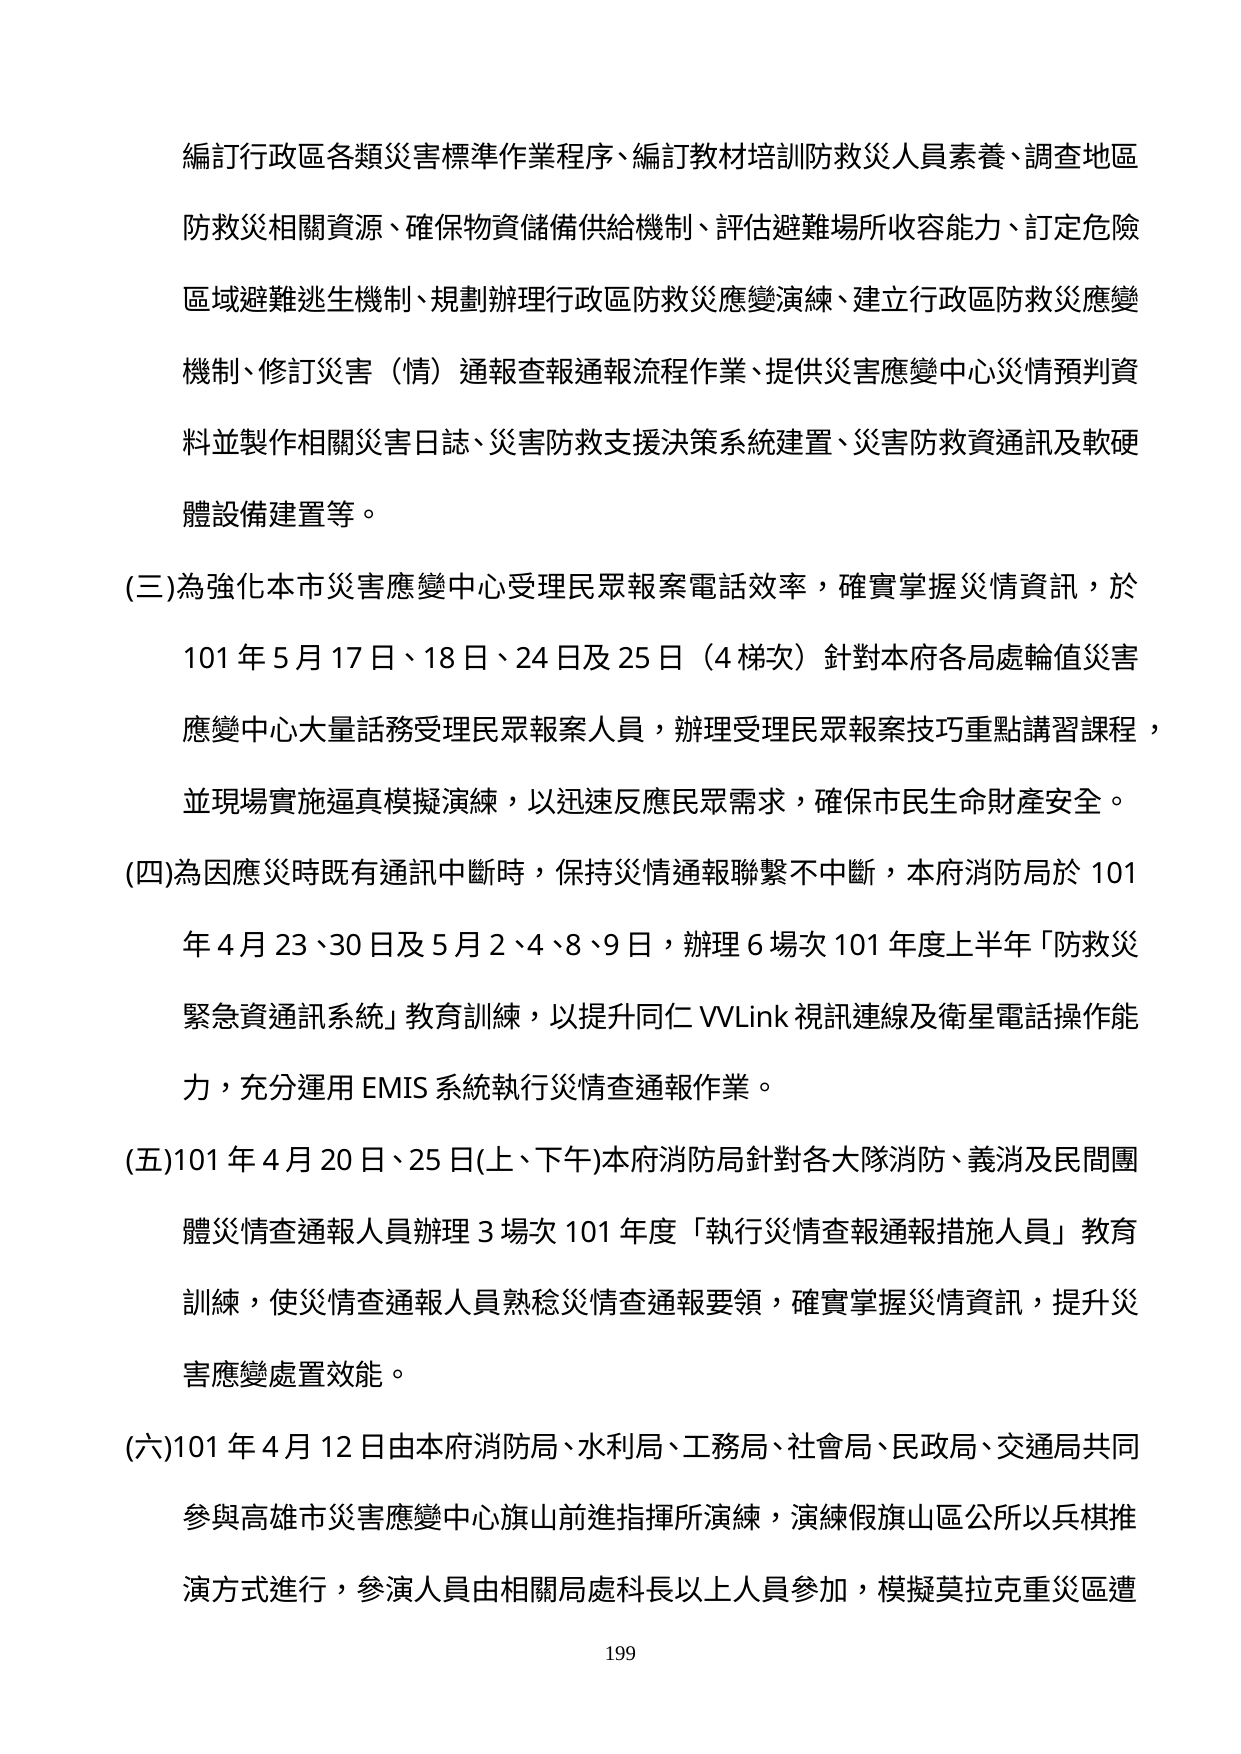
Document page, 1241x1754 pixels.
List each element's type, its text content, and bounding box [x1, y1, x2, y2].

text (三)為強化本市災害應變中心受理民眾報案電話效率，確實掌握災情資訊，於101年5月17日、18日、24日及25日（4梯次）針對本府各局處輪值災害應變中心大量話務受理民眾報案人員，辦理受理民眾報案技巧重點講習課程，並現場實施逼真模擬演練，以迅速反應民眾需求，確保市民生命財產安全。 [125, 548, 1140, 835]
text (二)持續推動本市「災害防救深耕計畫」，主要目的在於強化第三層級災害防救能力及資通訊設備，工作項目包含：檢討防救災分工與運作機制、災害潛勢調查與應變對策研擬、建置行政區防災電子圖資、修訂行政區地區災害防救計畫、編訂行政區各類災害標準作業程序、編訂教材培訓防救災人員素養、調查地區防救災相關資源、確保物資儲備供給機制、評估避難場所收容能力、訂定危險區域避難逃生機制、規劃辦理行政區防救災應變演練、建立行政區防救災應變機制、修訂災害（情）通報查報通報流程作業、提供災害應變中心災情預判資料並製作相關災害日誌、災害防救支援決策系統建置、災害防救資通訊及軟硬體設備建置等。 [125, 118, 1140, 548]
text (四)為因應災時既有通訊中斷時，保持災情通報聯繫不中斷，本府消防局於101年4月23、30日及5月2、4、8、9日，辦理6場次101年度上半年「防救災緊急資通訊系統」教育訓練，以提升同仁VVLink視訊連線及衛星電話操作能力，充分運用EMIS系統執行災情查通報作業。 [125, 835, 1140, 1122]
text (六)101年4月12日由本府消防局、水利局、工務局、社會局、民政局、交通局共同參與高雄市災害應變中心旗山前進指揮所演練，演練假旗山區公所以兵棋推演方式進行，參演人員由相關局處科長以上人員參加，模擬莫拉克重災區遭逢土石流災害時，規劃旗山區公所為市府各災害搶救單位進駐之前進指揮所，就近調度整備、搶救、復原所需之裝備、器材，以達快速應變，達到搶救人命之目的。 [125, 1408, 1140, 1623]
text (五)101年4月20日、25日(上、下午)本府消防局針對各大隊消防、義消及民間團體災情查通報人員辦理3場次101年度「執行災情查報通報措施人員」教育訓練，使災情查通報人員熟稔災情查通報要領，確實掌握災情資訊，提升災害應變處置效能。 [125, 1122, 1140, 1408]
